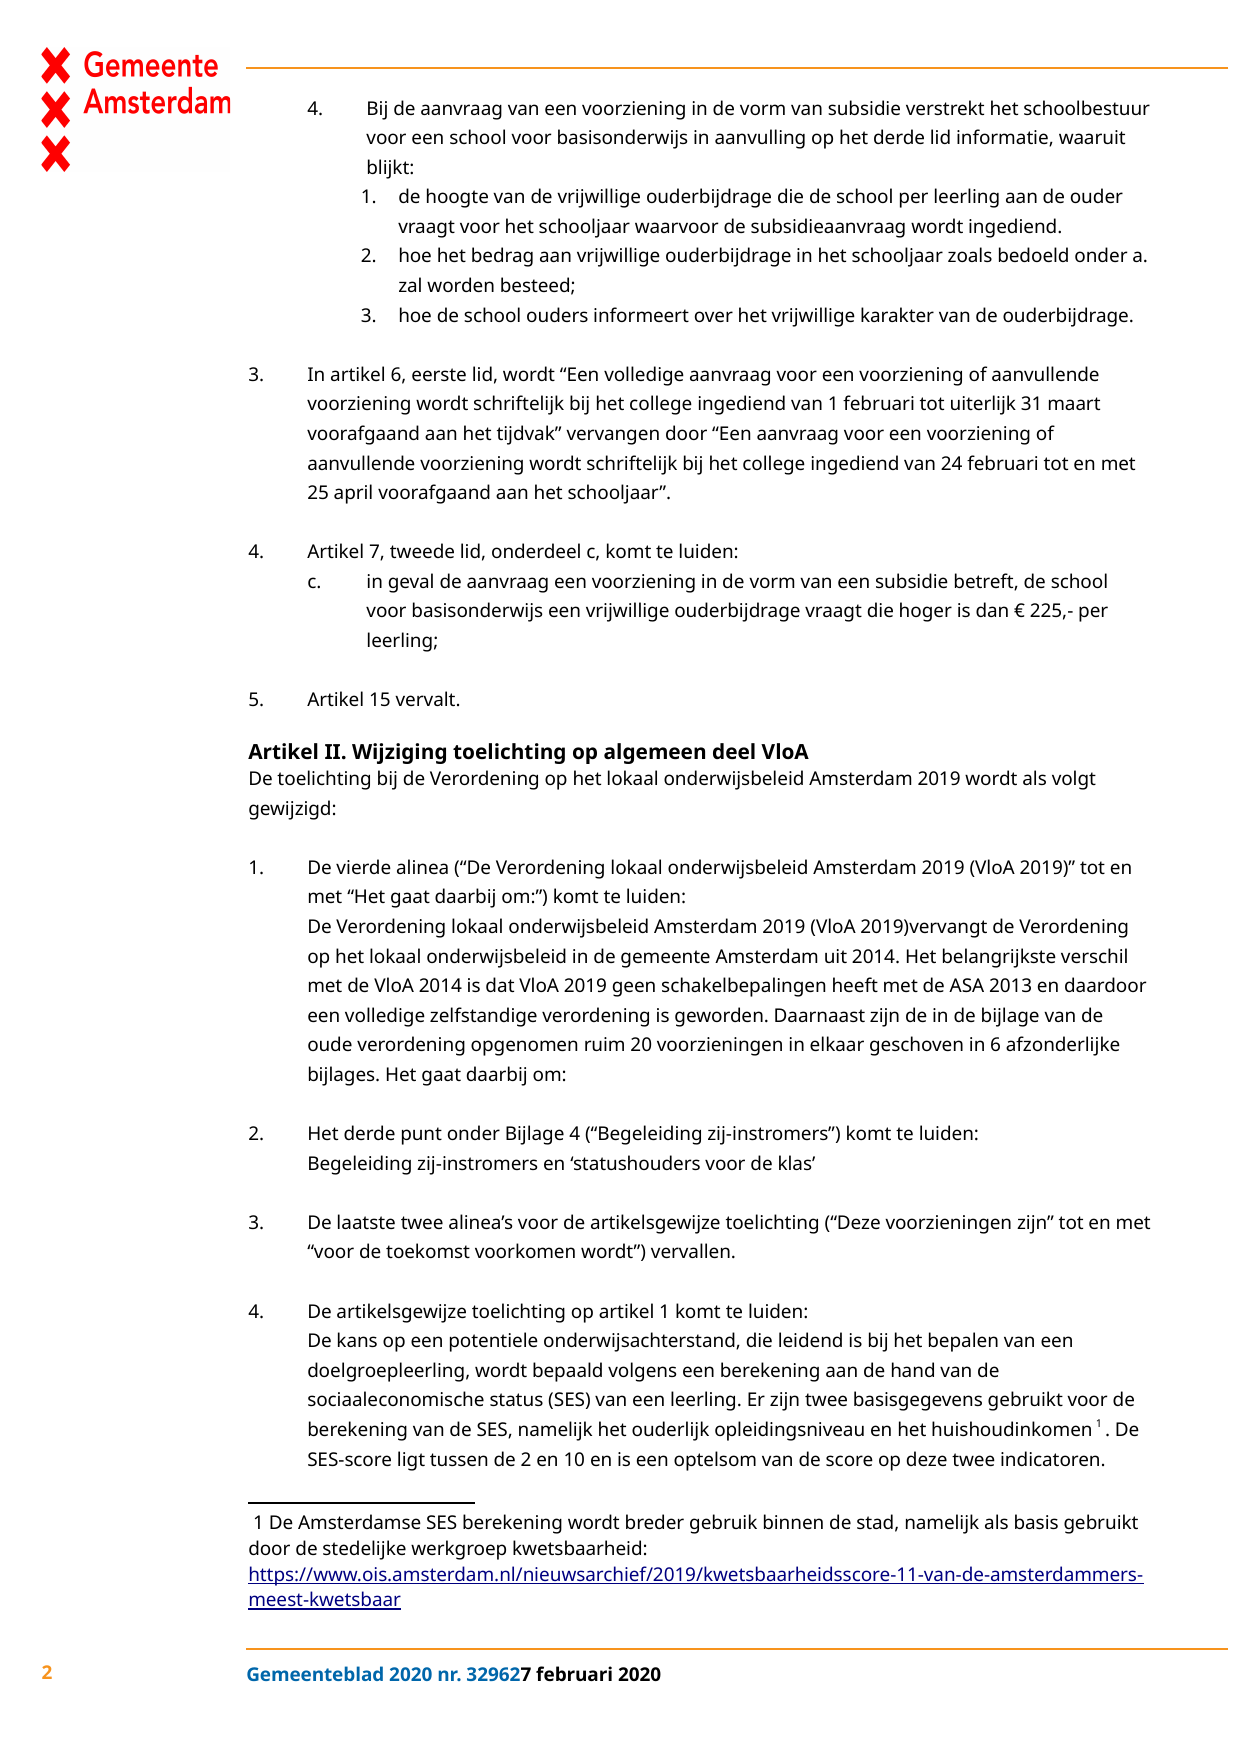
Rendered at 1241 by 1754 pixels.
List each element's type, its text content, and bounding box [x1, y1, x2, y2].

list De kans op een potentiele onderwijsachterstand, die leidend is bij het bepalen van een doelgroepleerling, wordt bepaald volgens een berekening aan de hand van de sociaaleconomische status (SES) van een leerling. Er zijn twee basisgegevens gebruikt voor de berekening van de SES, namelijk het ouderlijk opleidingsniveau en het huishoudinkomen. De SES-score ligt tussen de 2 en 10 en is een optelsom van de score op deze twee indicatoren. [248, 1327, 1152, 1471]
list Artikel 7, tweede lid, onderdeel c, komt te luiden: [248, 538, 1152, 564]
picture [41, 47, 231, 172]
list Begeleiding zij-instromers en ‘statushouders voor de klas’ [248, 1150, 1152, 1176]
text Artikel II. Wijziging toelichting op algemeen deel VloA [248, 737, 1152, 765]
list Bij de aanvraag van een voorziening in de vorm van subsidie verstrekt het schoolbestuur voor een school voor basisonderwijs in aanvulling op het derde lid informatie, waaruit blijkt: [307, 95, 1152, 180]
list De laatste twee alinea’s voor de artikelsgewijze toelichting (“Deze voorzieningen zijn” tot en met “voor de toekomst voorkomen wordt”) vervallen. [248, 1209, 1152, 1264]
list Artikel 15 vervalt. [248, 686, 1152, 712]
list Het derde punt onder Bijlage 4 (“Begeleiding zij-instromers”) komt te luiden: [248, 1120, 1152, 1146]
list De Verordening lokaal onderwijsbeleid Amsterdam 2019 (VloA 2019)vervangt de Verordening op het lokaal onderwijsbeleid in de gemeente Amsterdam uit 2014. Het belangrijkste verschil met de VloA 2014 is dat VloA 2019 geen schakelbepalingen heeft met de ASA 2013 en daardoor een volledige zelfstandige verordening is geworden. Daarnaast zijn de in de bijlage van de oude verordening opgenomen ruim 20 voorzieningen in elkaar geschoven in 6 afzonderlijke bijlages. Het gaat daarbij om: [248, 913, 1152, 1087]
list De vierde alinea (“De Verordening lokaal onderwijsbeleid Amsterdam 2019 (VloA 2019)” tot en met “Het gaat daarbij om:”) komt te luiden: [248, 854, 1152, 909]
list In artikel 6, eerste lid, wordt “Een volledige aanvraag voor een voorziening of aanvullende voorziening wordt schriftelijk bij het college ingediend van 1 februari tot uiterlijk 31 maart voorafgaand aan het tijdvak” vervangen door “Een aanvraag voor een voorziening of aanvullende voorziening wordt schriftelijk bij het college ingediend van 24 februari tot en met 25 april voorafgaand aan het schooljaar”. [248, 361, 1152, 505]
list De artikelsgewijze toelichting op artikel 1 komt te luiden: [248, 1298, 1152, 1323]
list hoe het bedrag aan vrijwillige ouderbijdrage in het schooljaar zoals bedoeld onder a. zal worden besteed; [361, 243, 1152, 298]
list hoe de school ouders informeert over het vrijwillige karakter van de ouderbijdrage. [361, 302, 1152, 328]
list De Amsterdamse SES berekening wordt breder gebruik binnen de stad, namelijk als basis gebruikt door de stedelijke werkgroep kwetsbaarheid: https://www.ois.amsterdam.nl/nieuwsarchief/2019/kwetsbaarheidsscore-11-van-de-amsterdammers-meest-kwetsbaar [248, 1509, 1152, 1612]
text De toelichting bij de Verordening op het lokaal onderwijsbeleid Amsterdam 2019 wordt als volgt gewijzigd: [248, 765, 1152, 821]
list in geval de aanvraag een voorziening in de vorm van een subsidie betreft, de school voor basisonderwijs een vrijwillige ouderbijdrage vraagt die hoger is dan € 225,- per leerling; [307, 568, 1152, 653]
list de hoogte van de vrijwillige ouderbijdrage die de school per leerling aan de ouder vraagt voor het schooljaar waarvoor de subsidieaanvraag wordt ingediend. [361, 183, 1152, 239]
